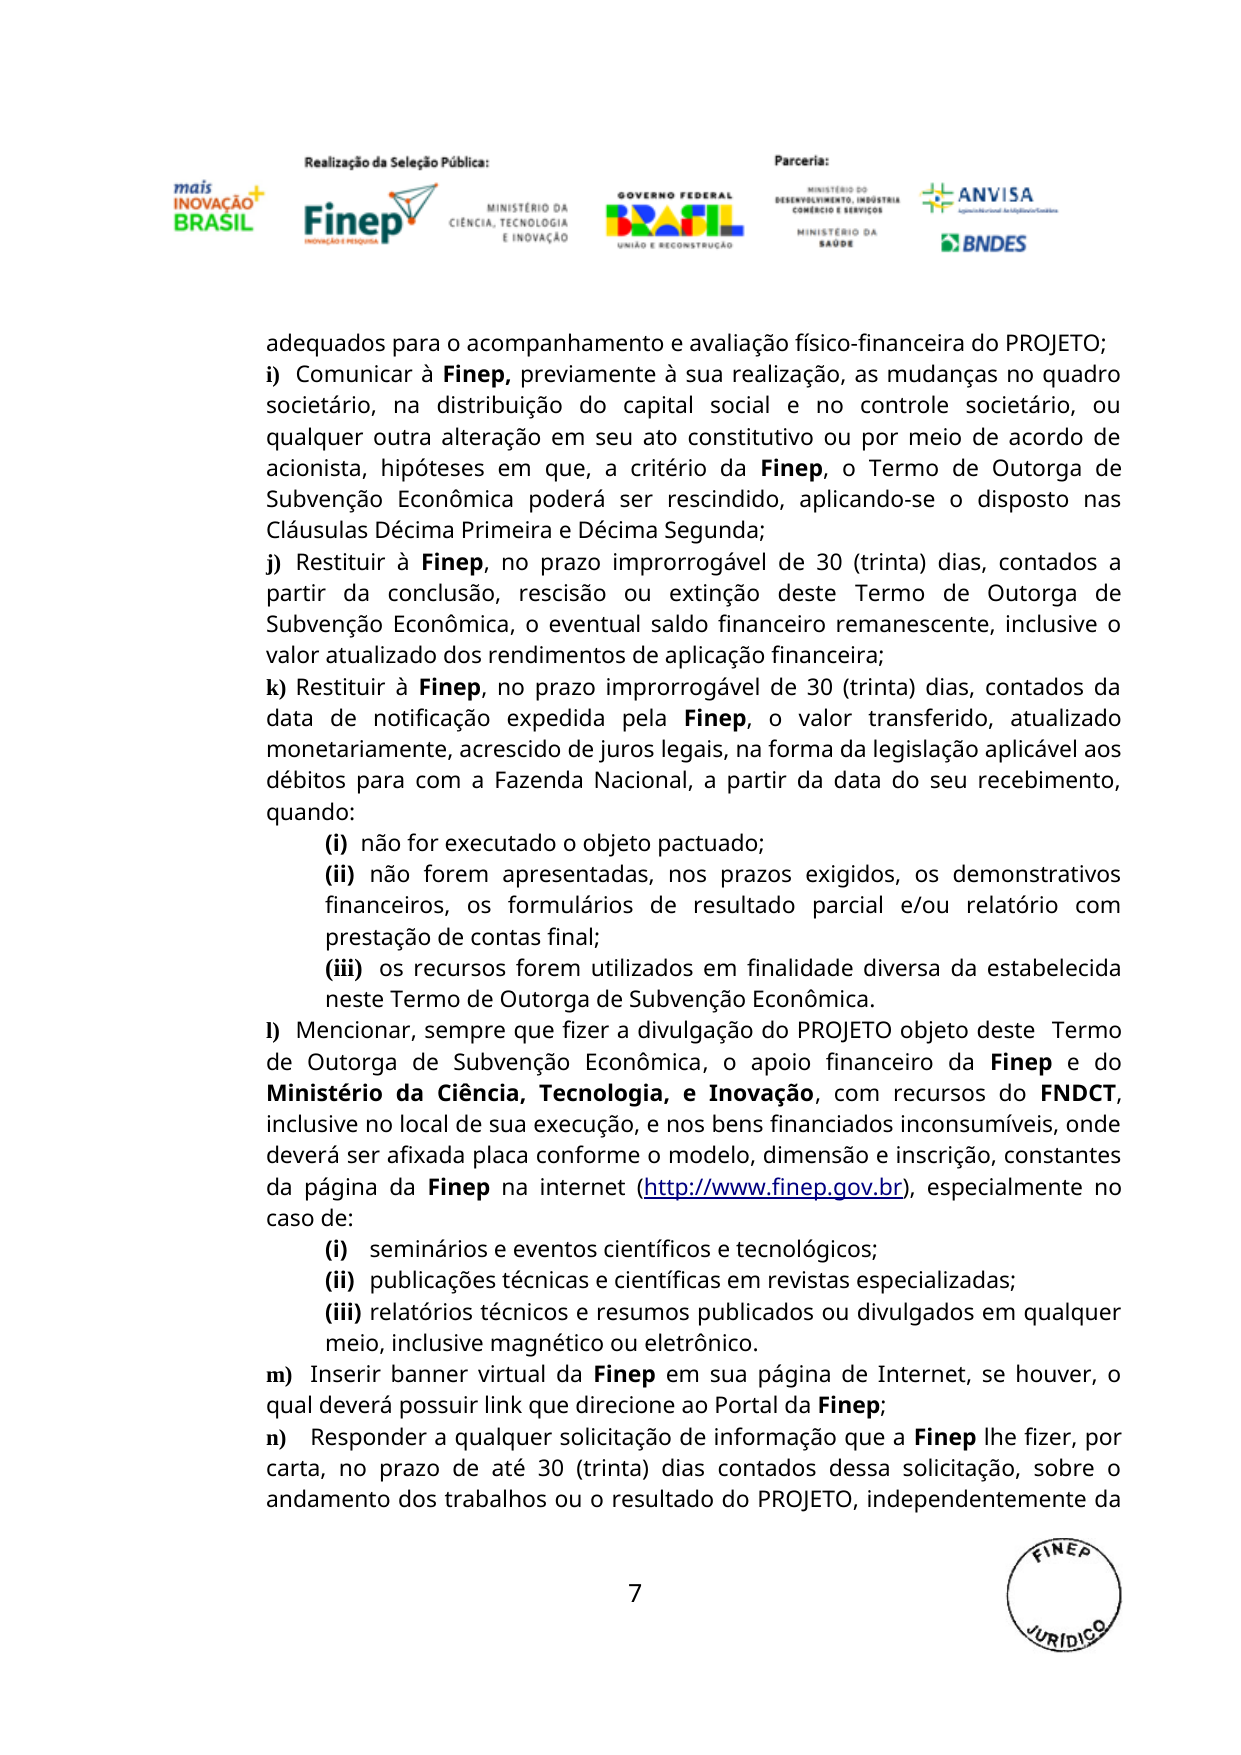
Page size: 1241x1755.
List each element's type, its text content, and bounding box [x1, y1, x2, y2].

list seminários e eventos científicos e tecnológicos; [325, 1233, 1122, 1264]
list Comunicar à Finep, previamente à sua realização, as mudanças no quadro societário, na distribuição do capital social e no controle societário, ou qualquer outra alteração em seu ato constitutivo ou por meio de acordo de acionista, hipóteses em que, a critério da Finep, o Termo de Outorga de Subvenção Econômica poderá ser rescindido, aplicando-se o disposto nas Cláusulas Décima Primeira e Décima Segunda; [266, 358, 1122, 546]
list Restituir à Finep, no prazo improrrogável de 30 (trinta) dias, contados da data de notificação expedida pela Finep, o valor transferido, atualizado monetariamente, acrescido de juros legais, na forma da legislação aplicável aos débitos para com a Fazenda Nacional, a partir da data do seu recebimento, quando: [266, 671, 1122, 827]
list não forem apresentadas, nos prazos exigidos, os demonstrativos financeiros, os formulários de resultado parcial e/ou relatório com prestação de contas final; [325, 858, 1122, 952]
list Responder a qualquer solicitação de informação que a Finep lhe fizer, por carta, no prazo de até 30 (trinta) dias contados dessa solicitação, sobre o andamento dos trabalhos ou o resultado do PROJETO, independentemente da [266, 1421, 1122, 1514]
list os recursos forem utilizados em finalidade diversa da estabelecida neste Termo de Outorga de Subvenção Econômica. [325, 952, 1122, 1014]
list não for executado o objeto pactuado; [325, 827, 1122, 858]
list Mencionar, sempre que fizer a divulgação do PROJETO objeto deste Termo de Outorga de Subvenção Econômica, o apoio financeiro da Finep e do Ministério da Ciência, Tecnologia, e Inovação, com recursos do FNDCT, inclusive no local de sua execução, e nos bens financiados inconsumíveis, onde deverá ser afixada placa conforme o modelo, dimensão e inscrição, constantes da página da Finep na internet (http://www.finep.gov.br), especialmente no caso de: [266, 1014, 1122, 1233]
list adequados para o acompanhamento e avaliação físico-financeira do PROJETO; [266, 327, 1122, 358]
list relatórios técnicos e resumos publicados ou divulgados em qualquer meio, inclusive magnético ou eletrônico. [325, 1296, 1122, 1358]
list Restituir à Finep, no prazo improrrogável de 30 (trinta) dias, contados a partir da conclusão, rescisão ou extinção deste Termo de Outorga de Subvenção Econômica, o eventual saldo financeiro remanescente, inclusive o valor atualizado dos rendimentos de aplicação financeira; [266, 546, 1122, 671]
list publicações técnicas e científicas em revistas especializadas; [325, 1264, 1122, 1296]
list Inserir banner virtual da Finep em sua página de Internet, se houver, o qual deverá possuir link que direcione ao Portal da Finep; [266, 1358, 1122, 1421]
